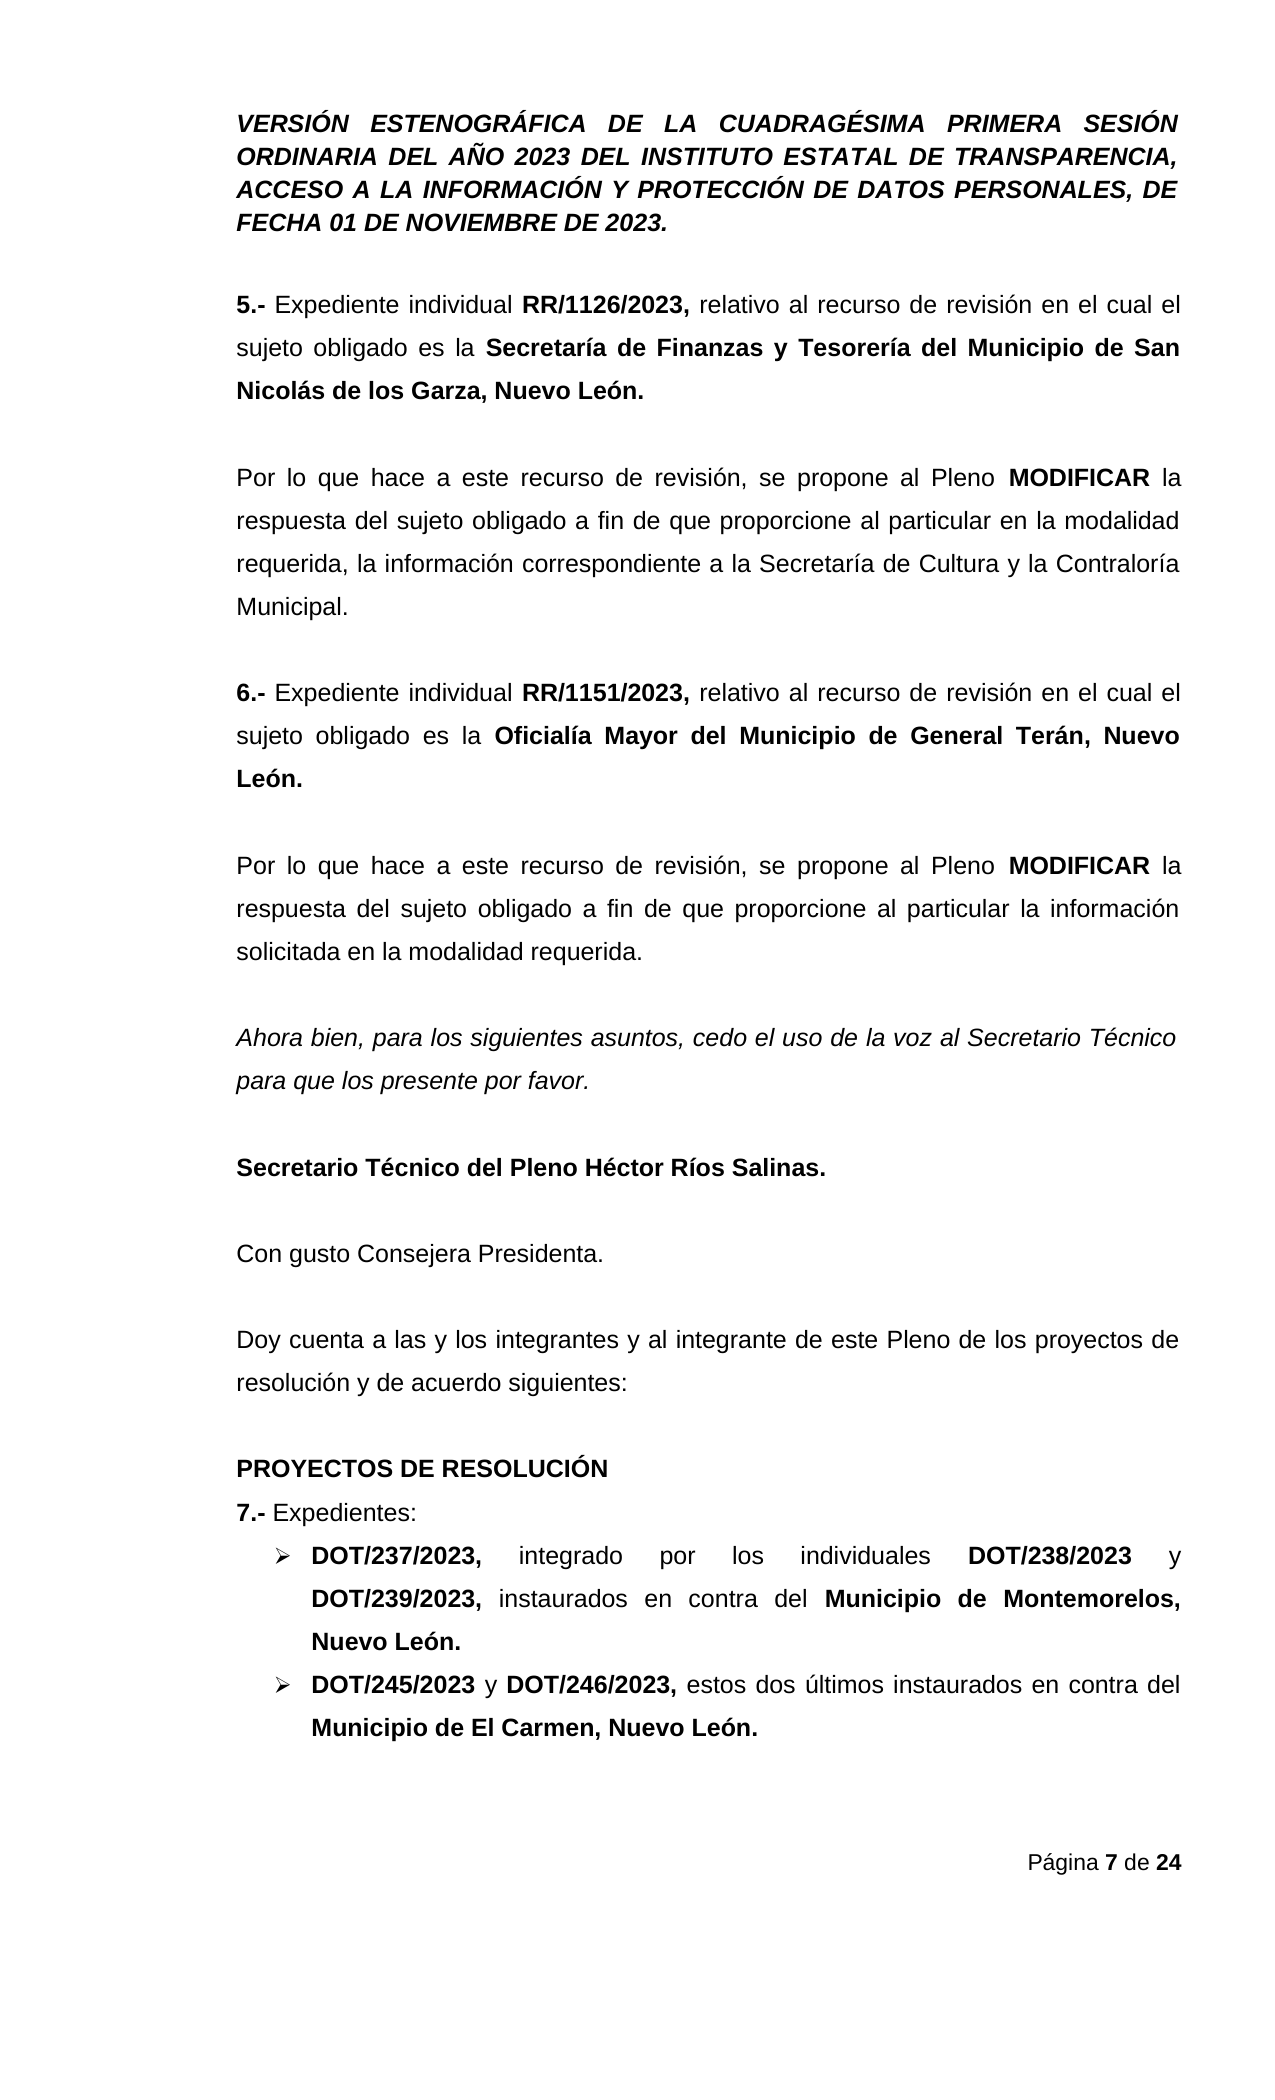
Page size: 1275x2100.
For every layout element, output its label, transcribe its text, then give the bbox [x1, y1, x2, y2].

text Por lo que hace a este recurso de revisión, se propone al Pleno MODIFICAR la respuesta del sujeto obligado a fin de que proporcione al particular en la modalidad requerida, la información correspondiente a la Secretaría de Cultura y la Contraloría Municipal. [236, 463, 1181, 621]
list DOT/237/2023, integrado por los individuales DOT/238/2023 y DOT/239/2023, instaurados en contra del Municipio de Montemorelos, Nuevo León. [274, 1541, 1181, 1656]
text Con gusto Consejera Presidenta. [236, 1239, 1181, 1268]
list DOT/245/2023 y DOT/246/2023, estos dos últimos instaurados en contra del Municipio de El Carmen, Nuevo León. [274, 1670, 1181, 1742]
text Secretario Técnico del Pleno Héctor Ríos Salinas. [236, 1153, 1181, 1181]
text Doy cuenta a las y los integrantes y al integrante de este Pleno de los proyectos de resolución y de acuerdo siguientes: [236, 1325, 1181, 1397]
text 6.- Expediente individual RR/1151/2023, relativo al recurso de revisión en el cual el sujeto obligado es la Oficialía Mayor del Municipio de General Terán, Nuevo León. [236, 678, 1181, 793]
text Ahora bien, para los siguientes asuntos, cedo el uso de la voz al Secretario Técnico para que los presente por favor. [236, 1023, 1181, 1095]
text Por lo que hace a este recurso de revisión, se propone al Pleno MODIFICAR la respuesta del sujeto obligado a fin de que proporcione al particular la información solicitada en la modalidad requerida. [236, 851, 1181, 966]
text 5.- Expediente individual RR/1126/2023, relativo al recurso de revisión en el cual el sujeto obligado es la Secretaría de Finanzas y Tesorería del Municipio de San Nicolás de los Garza, Nuevo León. [236, 290, 1181, 405]
text PROYECTOS DE RESOLUCIÓN [236, 1454, 1181, 1483]
text 7.- Expedientes: [236, 1498, 1181, 1526]
